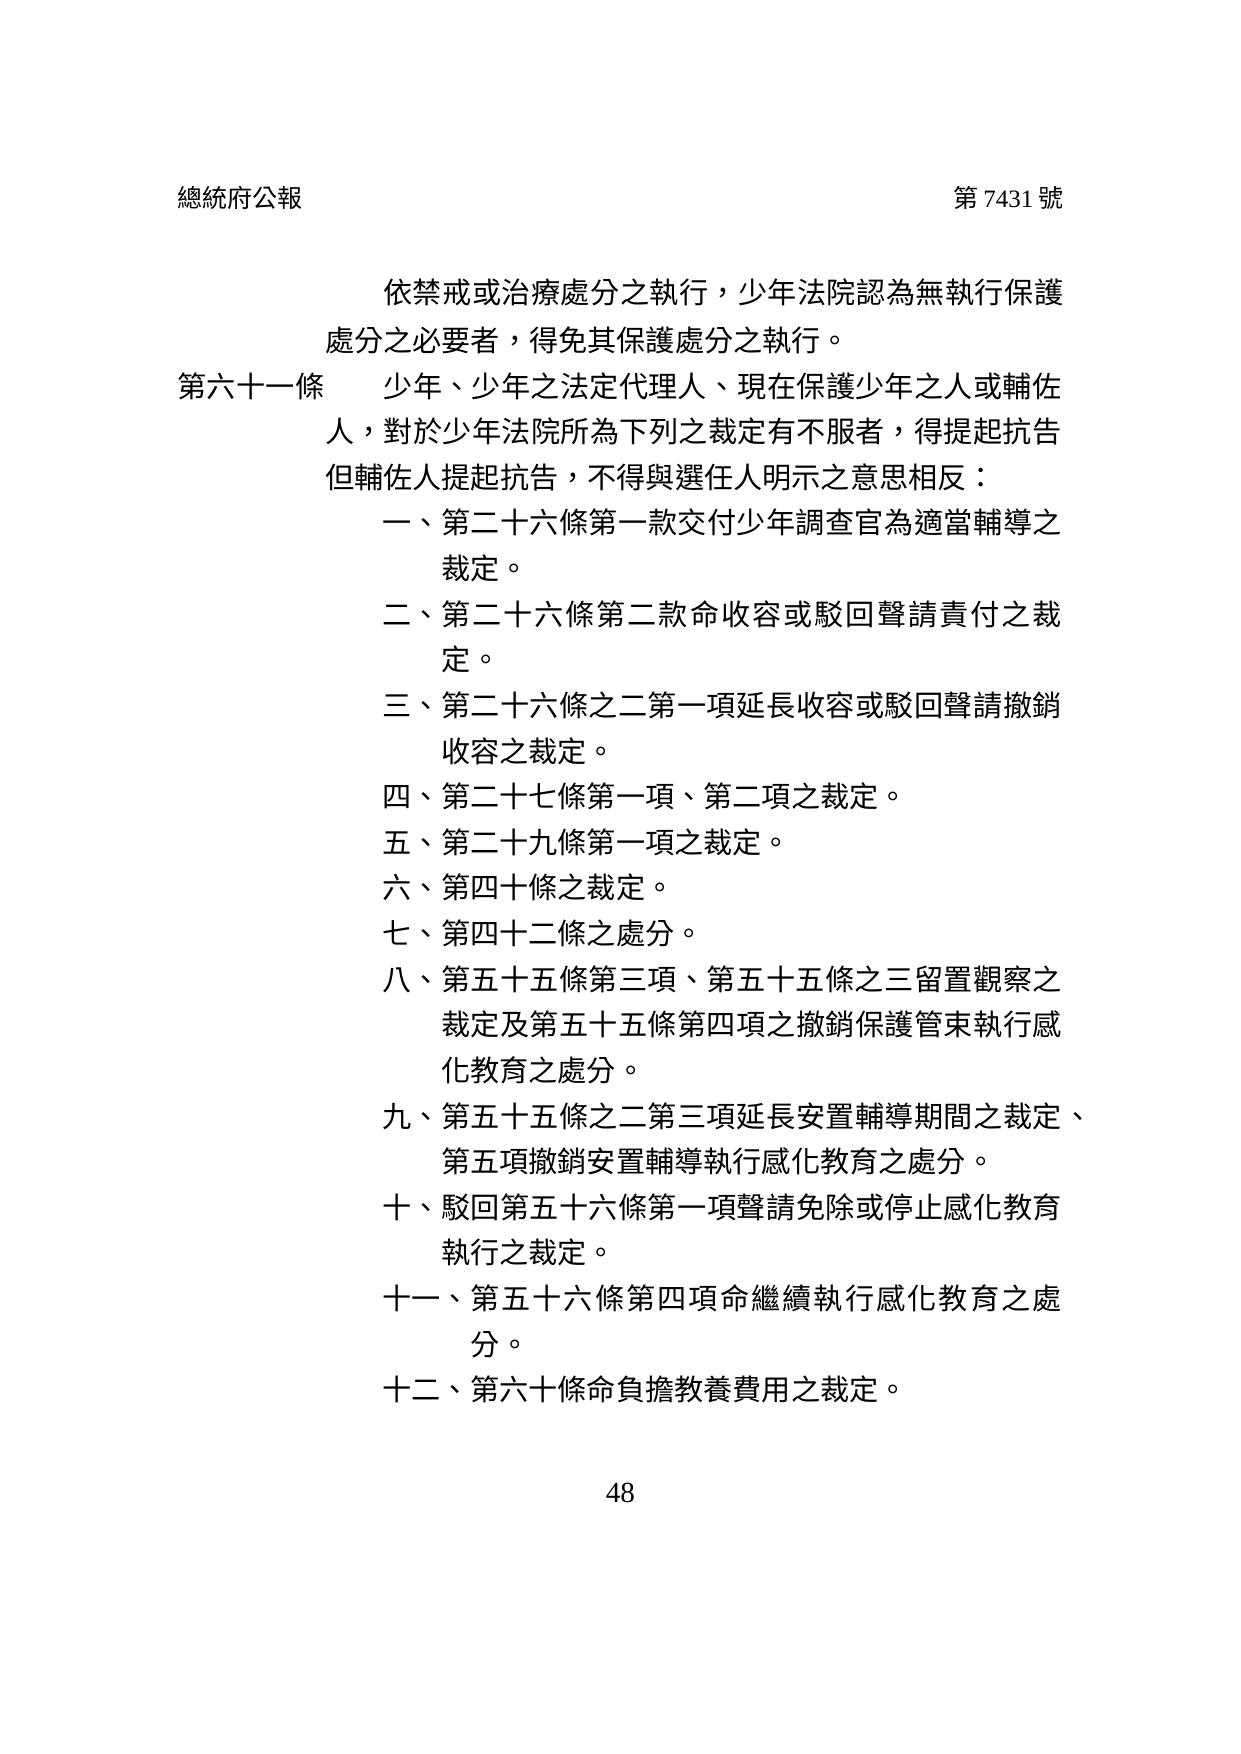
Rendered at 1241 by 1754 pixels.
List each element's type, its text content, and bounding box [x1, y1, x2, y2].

text 十二、 第六十條命負擔教養費用之裁定。 [382, 1364, 1063, 1410]
text 六、 第四十條之裁定。 [382, 862, 1063, 908]
text 八、 第五十五條第三項、第五十五條之三留置觀察之裁定及第五十五條第四項之撤銷保護管束執行感化教育之處分。 [382, 954, 1063, 1091]
text 十一、 第五十六條第四項命繼續執行感化教育之處分。 [382, 1273, 1063, 1364]
text 十、 駁回第五十六條第一項聲請免除或停止感化教育執行之裁定。 [382, 1182, 1063, 1273]
text 三、 第二十六條之二第一項延長收容或駁回聲請撤銷收容之裁定。 [382, 680, 1063, 771]
text 五、 第二十九條第一項之裁定。 [382, 817, 1063, 862]
text 四、 第二十七條第一項、第二項之裁定。 [382, 771, 1063, 817]
text 依禁戒或治療處分之執行，少年法院認為無執行保護處分之必要者，得免其保護處分之執行。 [325, 266, 1063, 361]
text 七、 第四十二條之處分。 [382, 908, 1063, 954]
text 二、 第二十六條第二款命收容或駁回聲請責付之裁定。 [382, 589, 1063, 680]
text 第六十一條 少年、少年之法定代理人、現在保護少年之人或輔佐人，對於少年法院所為下列之裁定有不服者，得提起抗告。但輔佐人提起抗告，不得與選任人明示之意思相反： [177, 361, 1063, 497]
text 一、 第二十六條第一款交付少年調查官為適當輔導之裁定。 [382, 497, 1063, 589]
text 九、 第五十五條之二第三項延長安置輔導期間之裁定、第五項撤銷安置輔導執行感化教育之處分。 [382, 1091, 1063, 1182]
